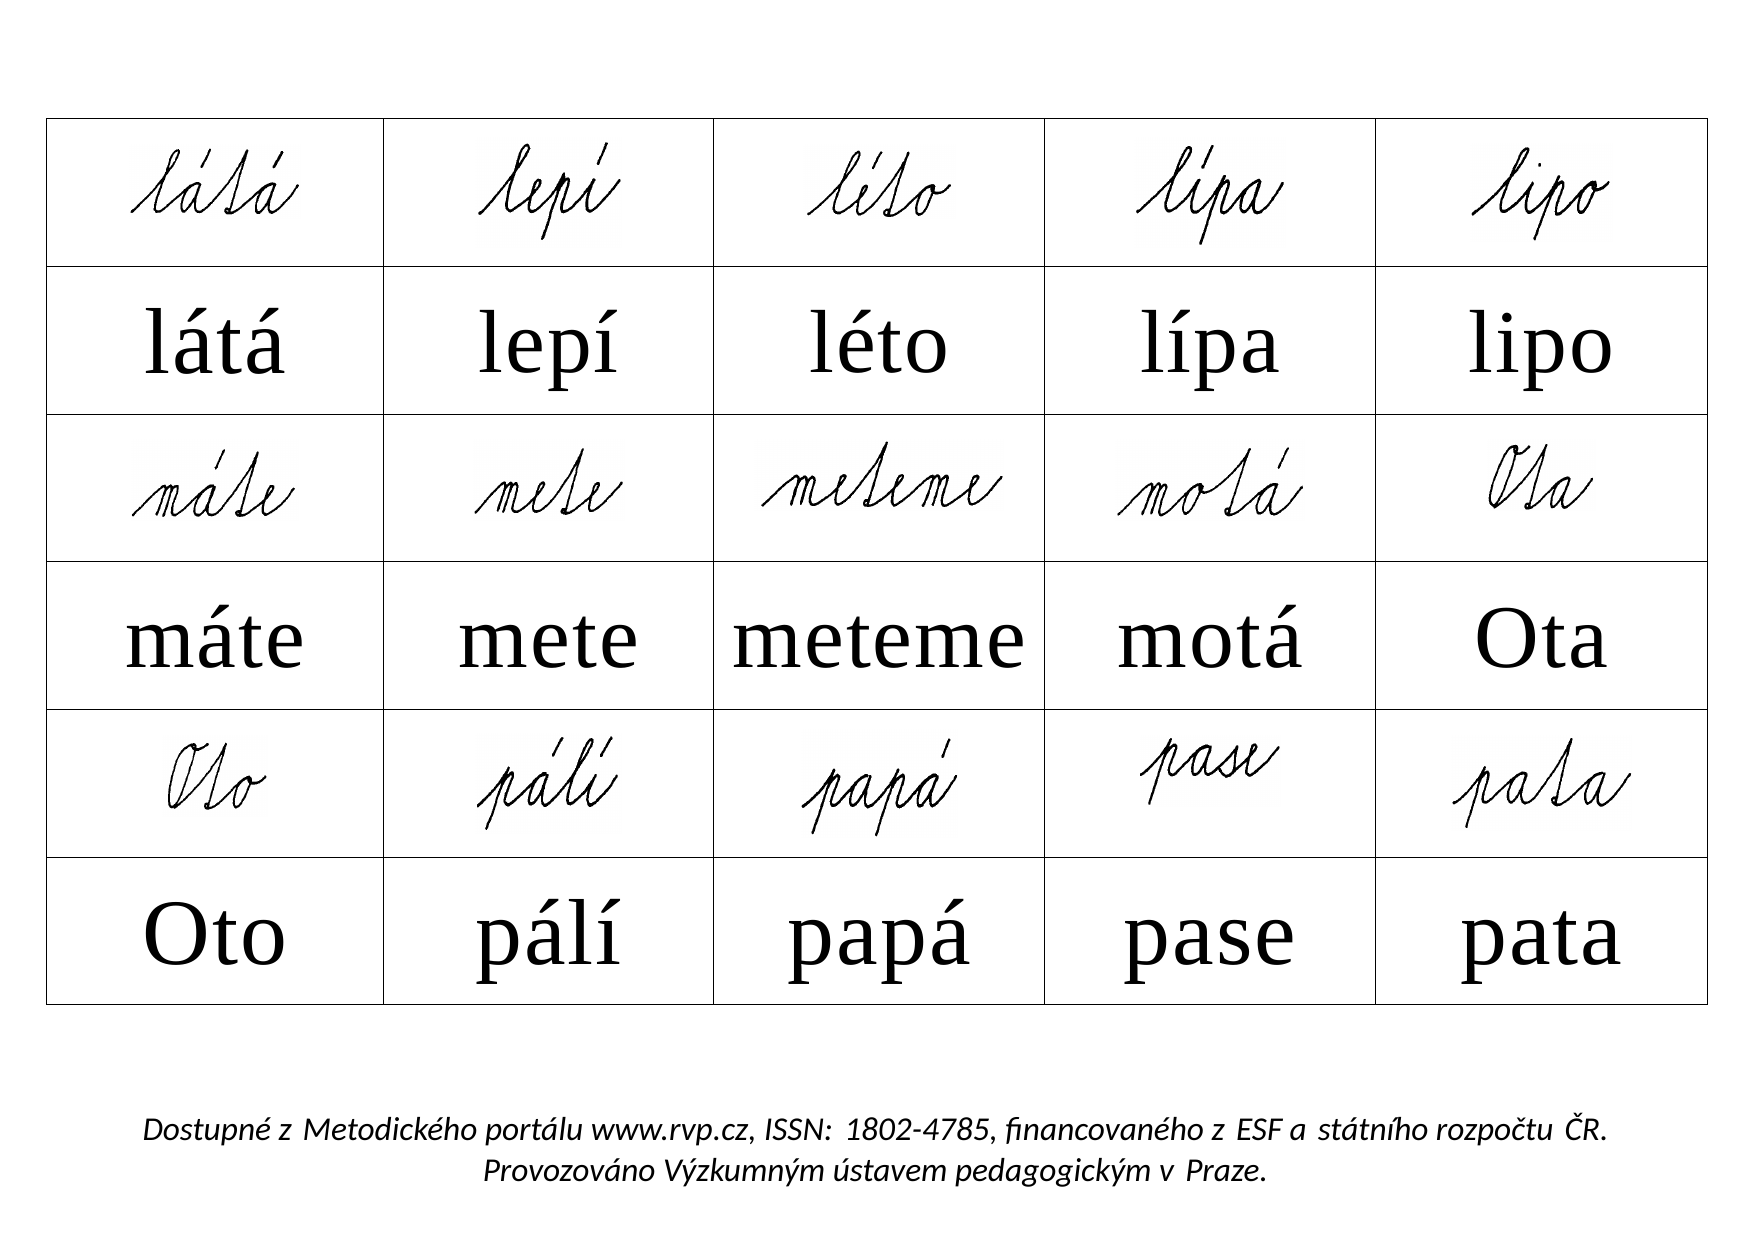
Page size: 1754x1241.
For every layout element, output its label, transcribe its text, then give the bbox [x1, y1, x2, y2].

table_cell máte [47, 562, 383, 709]
table_header [47, 119, 383, 266]
table_cell Oto [47, 858, 383, 1004]
picture [1470, 143, 1613, 242]
table_cell [714, 415, 1044, 561]
table_header [1376, 119, 1707, 266]
table_cell [384, 710, 713, 857]
table_cell [1376, 415, 1707, 561]
table_header [714, 119, 1044, 266]
table_header [1045, 119, 1375, 266]
picture [131, 439, 299, 521]
picture [754, 439, 1004, 511]
table_cell pálí [384, 858, 713, 1004]
table_cell pata [1376, 858, 1707, 1004]
picture [475, 137, 622, 248]
table_cell lípa [1045, 267, 1375, 413]
table_cell [1045, 415, 1375, 561]
table_cell motá [1045, 562, 1375, 709]
picture [1134, 137, 1286, 248]
table_cell meteme [714, 562, 1044, 709]
table_cell Ota [1376, 562, 1707, 709]
picture [129, 144, 301, 219]
table_cell papá [714, 858, 1044, 1004]
picture [1115, 439, 1305, 521]
table_cell lipo [1376, 267, 1707, 413]
picture [162, 735, 268, 817]
table_cell lepí [384, 267, 713, 413]
table_header [384, 119, 713, 266]
picture [475, 733, 622, 834]
picture [803, 144, 956, 219]
table_cell léto [714, 267, 1044, 413]
table_cell mete [384, 562, 713, 709]
table_cell [47, 415, 383, 561]
picture [801, 729, 958, 838]
table_cell [47, 710, 383, 857]
picture [1487, 439, 1596, 511]
table_cell [1045, 710, 1375, 857]
table_cell [714, 710, 1044, 857]
picture [472, 439, 625, 521]
table_cell látá [47, 267, 383, 413]
table_cell [384, 415, 713, 561]
picture [1140, 735, 1281, 807]
table_cell pase [1045, 858, 1375, 1004]
picture [1451, 735, 1632, 831]
table_cell [1376, 710, 1707, 857]
